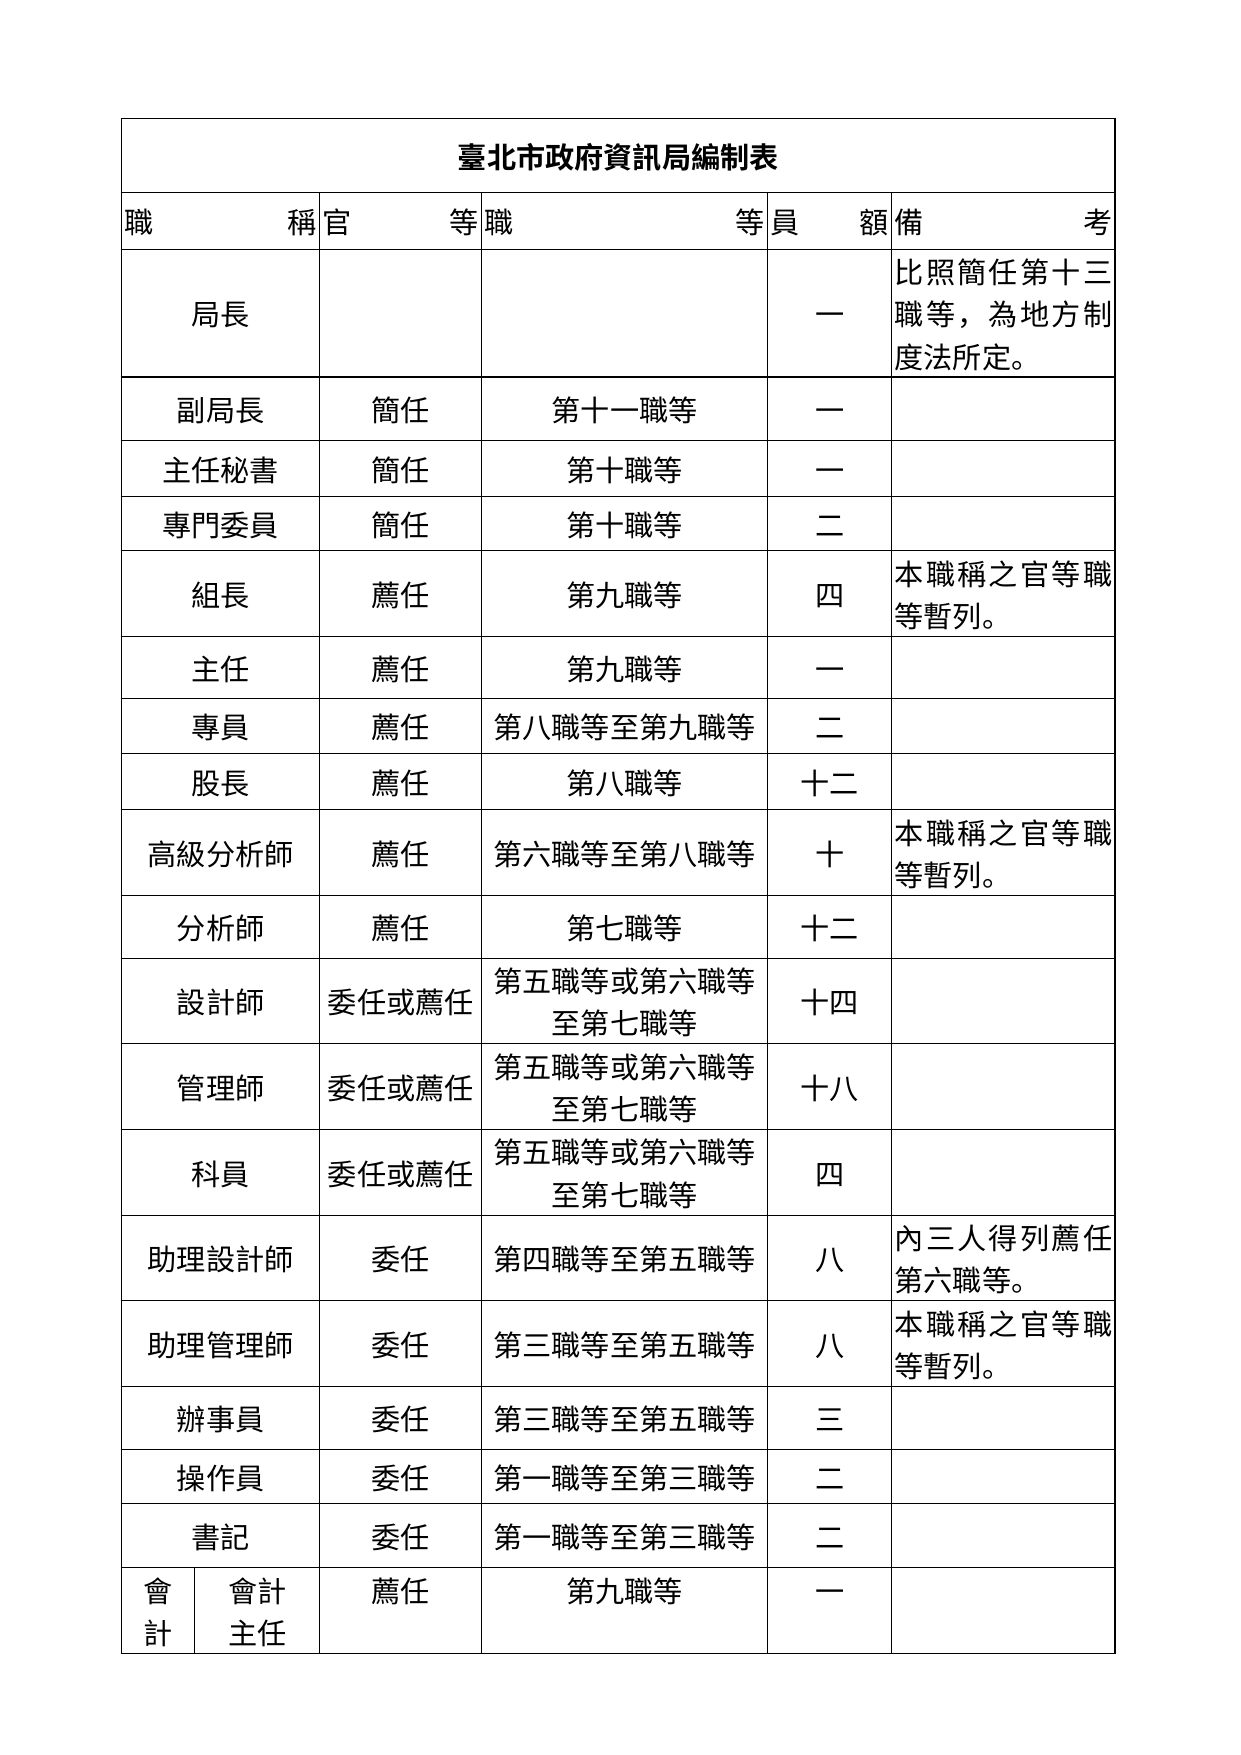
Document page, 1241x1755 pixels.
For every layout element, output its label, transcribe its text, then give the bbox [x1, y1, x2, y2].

table_cell 薦任 [320, 551, 481, 636]
table_cell 職稱 [122, 193, 319, 248]
table_cell 二 [768, 1450, 891, 1503]
table_cell 八 [768, 1216, 891, 1300]
table_cell 本職稱之官等職等暫列。 [892, 551, 1114, 636]
table_cell 第十職等 [482, 497, 767, 550]
table_cell [892, 896, 1114, 958]
table_cell 第五職等或第六職等至第七職等 [482, 959, 767, 1043]
table_cell 簡任 [320, 378, 481, 440]
table_cell 副局長 [122, 378, 319, 440]
table_cell 職等 [482, 193, 767, 248]
table_cell 股長 [122, 754, 319, 809]
table_cell 比照簡任第十三職等，為地方制度法所定。 [892, 250, 1114, 376]
table_header 臺北市政府資訊局編制表 [122, 119, 1114, 192]
table_cell [892, 378, 1114, 440]
table_cell 第八職等至第九職等 [482, 699, 767, 753]
table_cell 委任或薦任 [320, 959, 481, 1043]
table_cell 第八職等 [482, 754, 767, 809]
table_cell 二 [768, 699, 891, 753]
table_cell 本職稱之官等職等暫列。 [892, 810, 1114, 895]
table_cell 委任 [320, 1216, 481, 1300]
table_cell 一 [768, 378, 891, 440]
table_cell 委任 [320, 1387, 481, 1448]
table_cell 八 [768, 1301, 891, 1386]
table_cell 第四職等至第五職等 [482, 1216, 767, 1300]
table_cell 一 [768, 250, 891, 376]
table_cell 第一職等至第三職等 [482, 1450, 767, 1503]
table_cell 委任或薦任 [320, 1130, 481, 1214]
table_cell 科員 [122, 1130, 319, 1214]
table_cell 主任 [122, 637, 319, 698]
table_cell 設計師 [122, 959, 319, 1043]
table_cell 會 計 [122, 1568, 194, 1653]
table_cell [892, 441, 1114, 496]
table_cell [892, 959, 1114, 1043]
table_cell 員額 [768, 193, 891, 248]
table_cell 十二 [768, 754, 891, 809]
table_cell [892, 1044, 1114, 1129]
table_cell 二 [768, 1504, 891, 1567]
table_cell 第九職等 [482, 1568, 767, 1653]
table_cell 薦任 [320, 1568, 481, 1653]
table_cell 一 [768, 637, 891, 698]
table_cell 二 [768, 497, 891, 550]
table_cell 十 [768, 810, 891, 895]
table_cell 簡任 [320, 441, 481, 496]
table_cell 辦事員 [122, 1387, 319, 1448]
table_cell 書記 [122, 1504, 319, 1567]
table_cell [892, 1387, 1114, 1448]
table_cell 會計 主任 [195, 1568, 319, 1653]
table_cell 本職稱之官等職等暫列。 [892, 1301, 1114, 1386]
table_cell 一 [768, 1568, 891, 1653]
table_cell [892, 1450, 1114, 1503]
table_cell 委任 [320, 1504, 481, 1567]
table_cell 簡任 [320, 497, 481, 550]
table_cell 高級分析師 [122, 810, 319, 895]
table_cell [892, 754, 1114, 809]
table_cell 專門委員 [122, 497, 319, 550]
table_cell 十二 [768, 896, 891, 958]
table_cell 委任 [320, 1301, 481, 1386]
table_cell 十四 [768, 959, 891, 1043]
table_cell 官等 [320, 193, 481, 248]
table_cell 第五職等或第六職等至第七職等 [482, 1044, 767, 1129]
table_cell 薦任 [320, 810, 481, 895]
table_cell [892, 497, 1114, 550]
table_cell 薦任 [320, 699, 481, 753]
table_cell 組長 [122, 551, 319, 636]
table_cell 委任或薦任 [320, 1044, 481, 1129]
table_cell 操作員 [122, 1450, 319, 1503]
table_cell [892, 637, 1114, 698]
table_cell 四 [768, 551, 891, 636]
table_cell 管理師 [122, 1044, 319, 1129]
table_cell 委任 [320, 1450, 481, 1503]
table_cell 第六職等至第八職等 [482, 810, 767, 895]
table_cell 助理管理師 [122, 1301, 319, 1386]
table_cell 薦任 [320, 637, 481, 698]
table_cell [892, 699, 1114, 753]
table_cell 第一職等至第三職等 [482, 1504, 767, 1567]
table_cell 內三人得列薦任第六職等。 [892, 1216, 1114, 1300]
table_cell [892, 1568, 1114, 1653]
table_cell 助理設計師 [122, 1216, 319, 1300]
table_cell 第三職等至第五職等 [482, 1387, 767, 1448]
table_cell [892, 1130, 1114, 1214]
table_cell 局長 [122, 250, 319, 376]
table_cell 備考 [892, 193, 1114, 248]
table_cell [892, 1504, 1114, 1567]
table_cell 薦任 [320, 896, 481, 958]
table_cell 四 [768, 1130, 891, 1214]
table_cell 第九職等 [482, 637, 767, 698]
table_cell 主任秘書 [122, 441, 319, 496]
table_cell 一 [768, 441, 891, 496]
table_cell 第七職等 [482, 896, 767, 958]
table_cell 第三職等至第五職等 [482, 1301, 767, 1386]
table_cell 第十職等 [482, 441, 767, 496]
table_cell 分析師 [122, 896, 319, 958]
table_cell 第九職等 [482, 551, 767, 636]
table_cell 第十一職等 [482, 378, 767, 440]
table_cell 薦任 [320, 754, 481, 809]
table_cell 十八 [768, 1044, 891, 1129]
table_cell 專員 [122, 699, 319, 753]
table_cell [320, 250, 481, 376]
table_cell [482, 250, 767, 376]
table_cell 第五職等或第六職等至第七職等 [482, 1130, 767, 1214]
table_cell 三 [768, 1387, 891, 1448]
